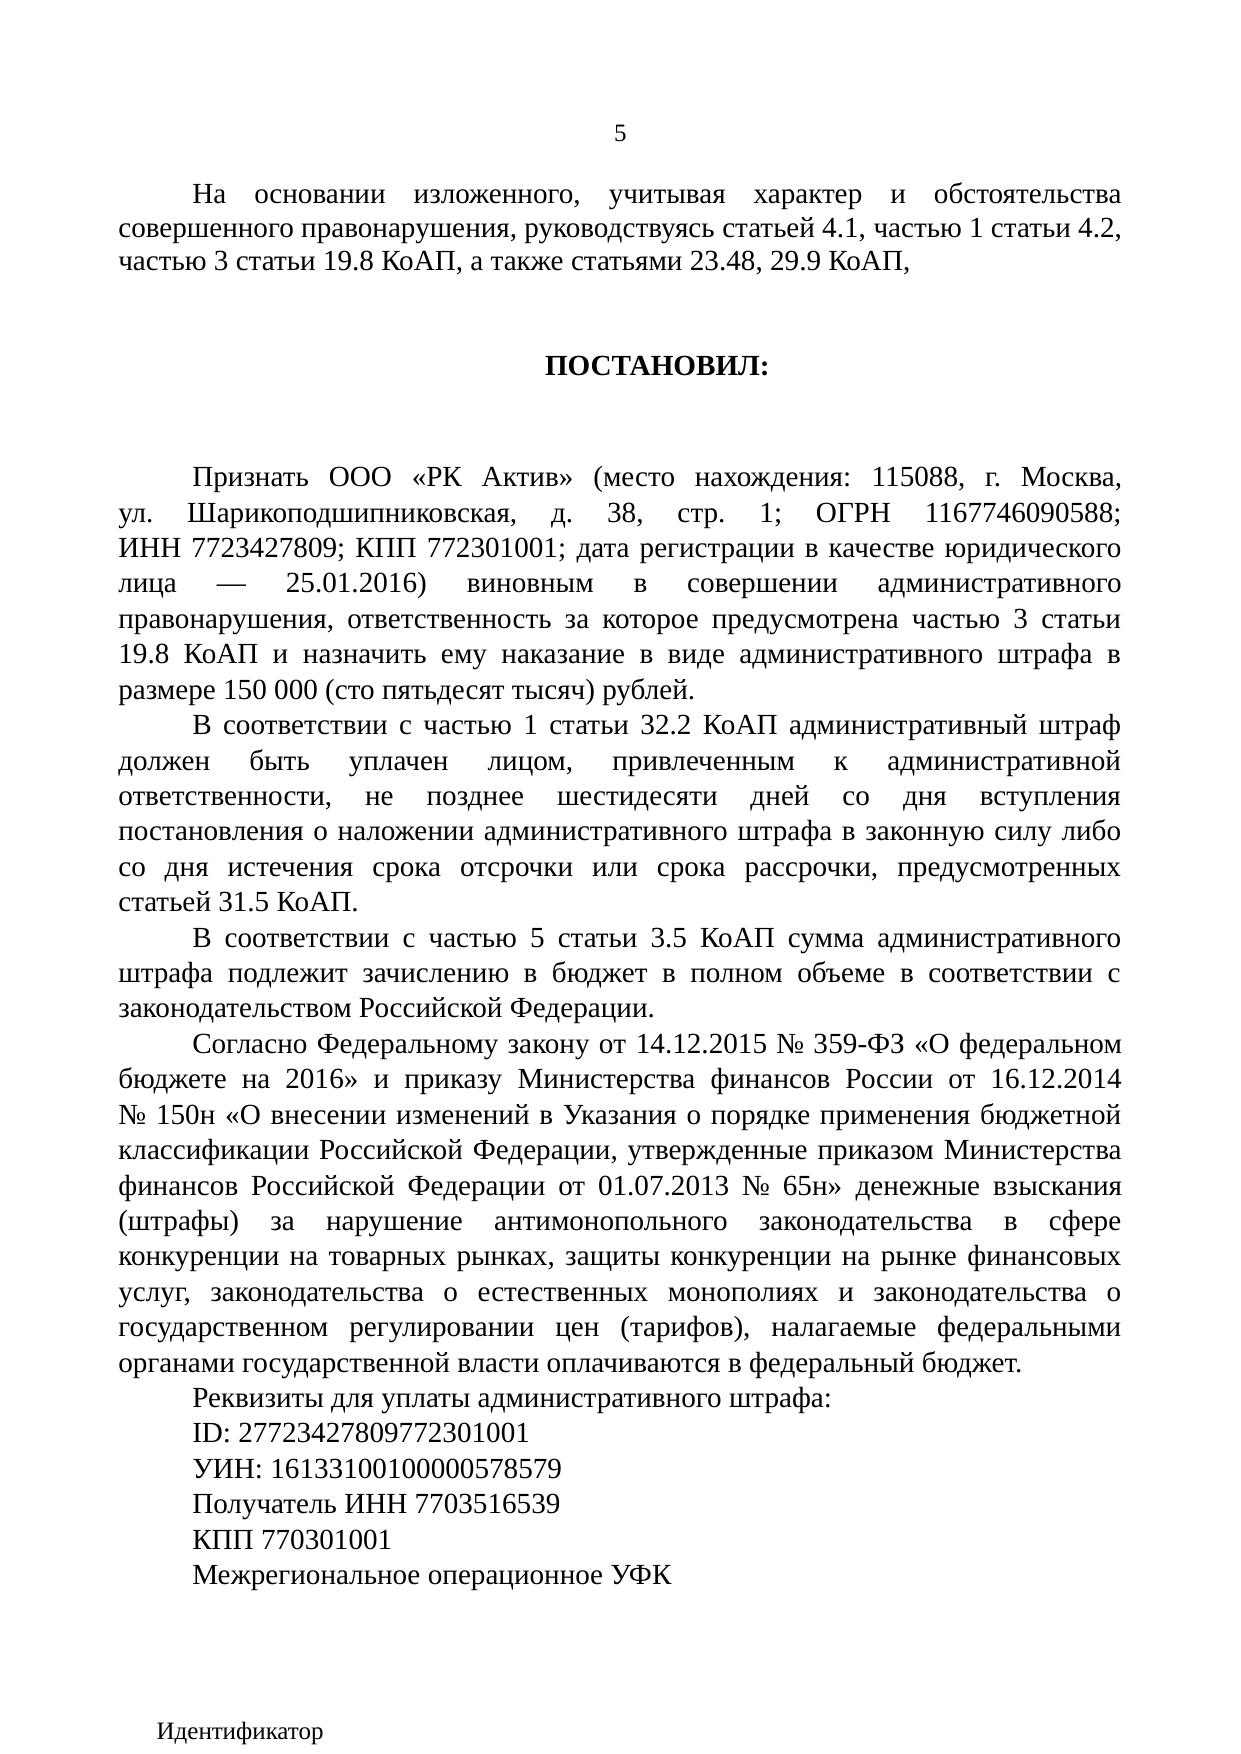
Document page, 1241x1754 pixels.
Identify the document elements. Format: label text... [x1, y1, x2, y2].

text Получатель ИНН 7703516539 [118, 1484, 1122, 1520]
text Признать ООО «РК Актив» (место нахождения: 115088, г. Москва, ул. Шарикоподшипниковская, д. 38, стр. 1; ОГРН 1167746090588; ИНН 7723427809; КПП 772301001; дата регистрации в качестве юридического лица — 25.01.2016) виновным в совершении административного правонарушения, ответственность за которое предусмотрена частью 3 статьи 19.8 КоАП и назначить ему наказание в виде административного штрафа в размере 150 000 (сто пятьдесят тысяч) рублей. [118, 457, 1122, 705]
text ПОСТАНОВИЛ: [118, 344, 1122, 382]
text В соответствии с частью 1 статьи 32.2 КоАП административный штраф должен быть уплачен лицом, привлеченным к административной ответственности, не позднее шестидесяти дней со дня вступления постановления о наложении административного штрафа в законную силу либо со дня истечения срока отсрочки или срока рассрочки, предусмотренных статьей 31.5 КоАП. [118, 705, 1122, 918]
text На основании изложенного, учитывая характер и обстоятельства совершенного правонарушения, руководствуясь статьей 4.1, частью 1 статьи 4.2, частью 3 статьи 19.8 КоАП, а также статьями 23.48, 29.9 КоАП, [118, 176, 1122, 277]
text ID: 27723427809772301001 [118, 1414, 1122, 1449]
text Реквизиты для уплаты административного штрафа: [118, 1378, 1122, 1414]
text КПП 770301001 [118, 1520, 1122, 1555]
text УИН: 16133100100000578579 [118, 1449, 1122, 1484]
text В соответствии с частью 5 статьи 3.5 КоАП сумма административного штрафа подлежит зачислению в бюджет в полном объеме в соответствии с законодательством Российской Федерации. [118, 918, 1122, 1024]
text Межрегиональное операционное УФК [118, 1555, 1122, 1591]
text Согласно Федеральному закону от 14.12.2015 № 359-ФЗ «О федеральном бюджете на 2016» и приказу Министерства финансов России от 16.12.2014 № 150н «О внесении изменений в Указания о порядке применения бюджетной классификации Российской Федерации, утвержденные приказом Министерства финансов Российской Федерации от 01.07.2013 № 65н» денежные взыскания (штрафы) за нарушение антимонопольного законодательства в сфере конкуренции на товарных рынках, защиты конкуренции на рынке финансовых услуг, законодательства о естественных монополиях и законодательства о государственном регулировании цен (тарифов), налагаемые федеральными органами государственной власти оплачиваются в федеральный бюджет. [118, 1024, 1122, 1378]
